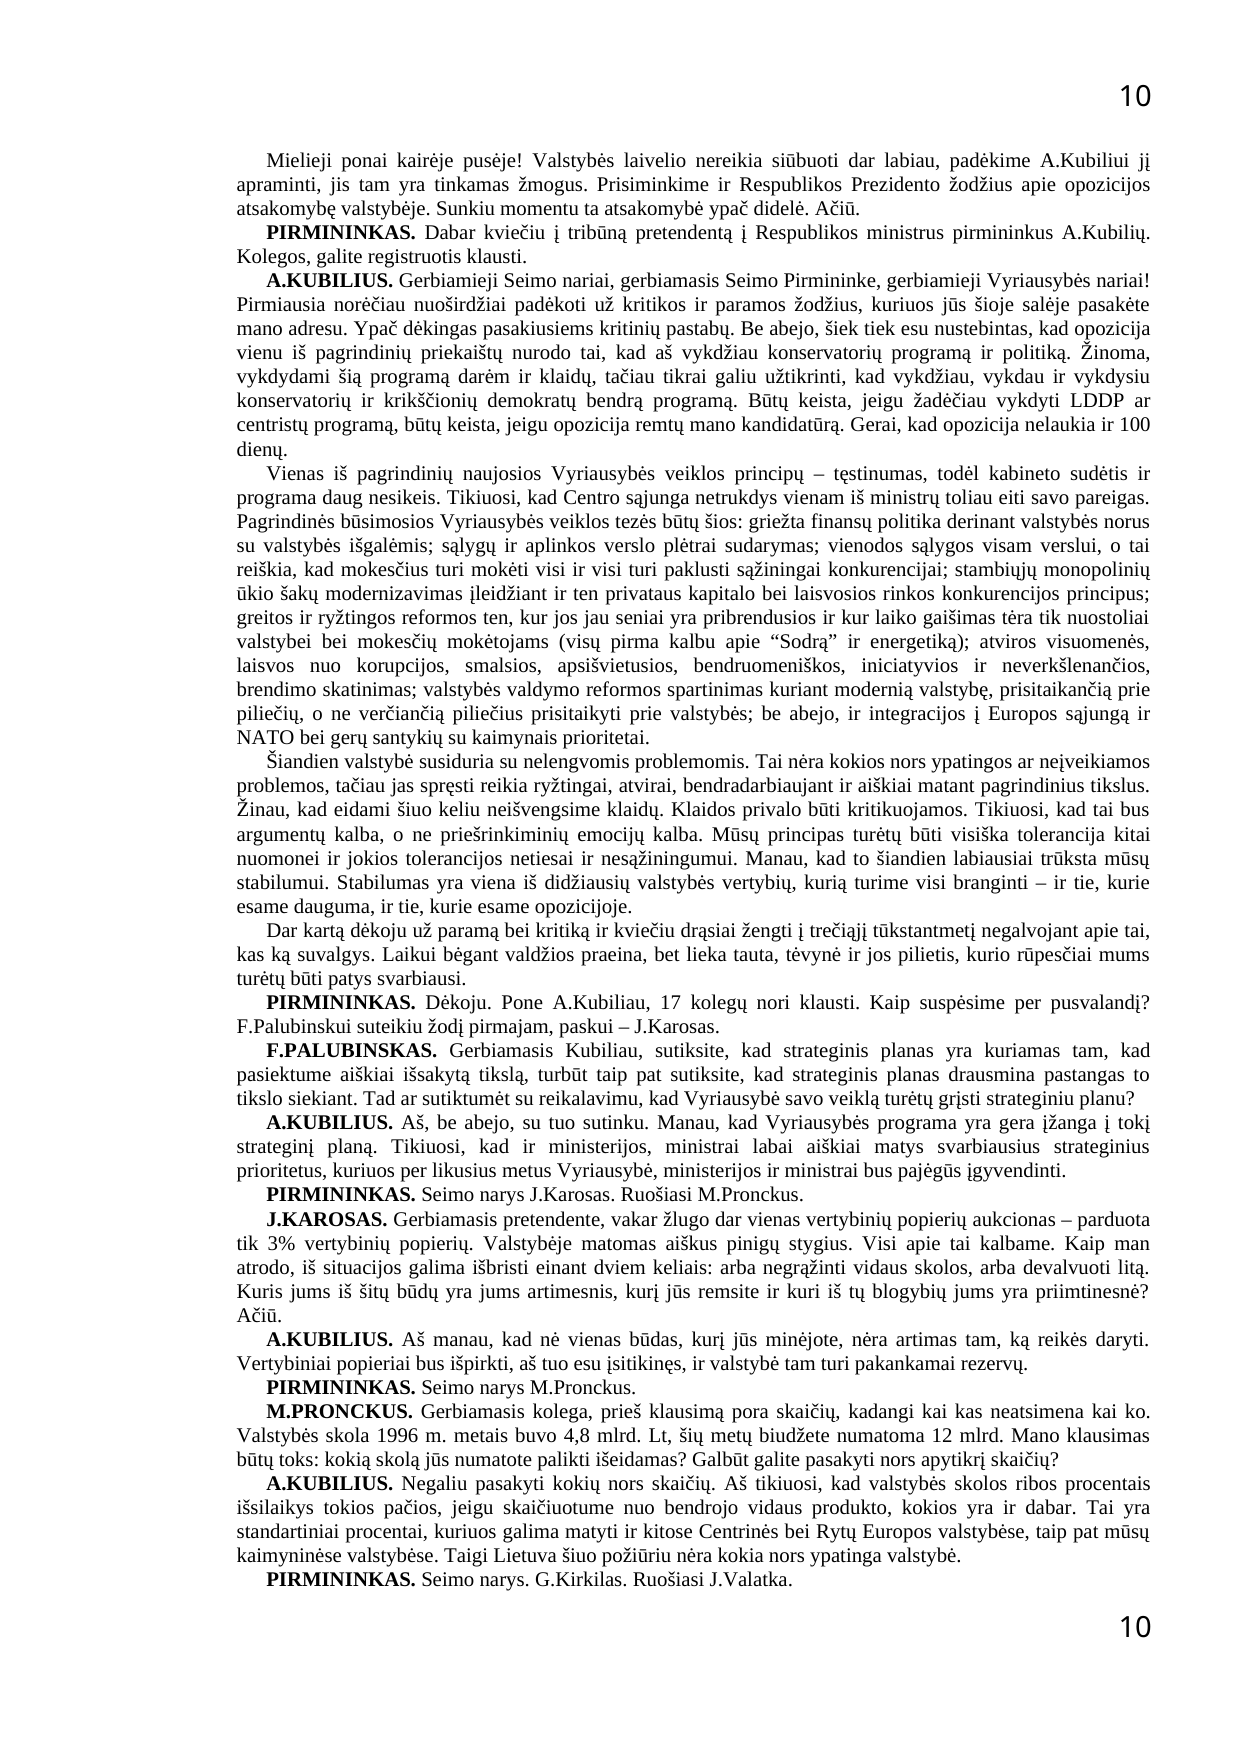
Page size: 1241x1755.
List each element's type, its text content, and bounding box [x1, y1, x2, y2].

text A.KUBILIUS. Aš, be abejo, su tuo sutinku. Manau, kad Vyriausybės programa yra gera įžanga į tokį strateginį planą. Tikiuosi, kad ir ministerijos, ministrai labai aiškiai matys svarbiausius strateginius prioritetus, kuriuos per likusius metus Vyriausybė, ministerijos ir ministrai bus pajėgūs įgyvendinti. [236, 1110, 1152, 1182]
text A.KUBILIUS. Negaliu pasakyti kokių nors skaičių. Aš tikiuosi, kad valstybės skolos ribos procentais išsilaikys tokios pačios, jeigu skaičiuotume nuo bendrojo vidaus produkto, kokios yra ir dabar. Tai yra standartiniai procentai, kuriuos galima matyti ir kitose Centrinės bei Rytų Europos valstybėse, taip pat mūsų kaimyninėse valstybėse. Taigi Lietuva šiuo požiūriu nėra kokia nors ypatinga valstybė. [236, 1471, 1152, 1567]
text Šiandien valstybė susiduria su nelengvomis problemomis. Tai nėra kokios nors ypatingos ar neįveikiamos problemos, tačiau jas spręsti reikia ryžtingai, atvirai, bendradarbiaujant ir aiškiai matant pagrindinius tikslus. Žinau, kad eidami šiuo keliu neišvengsime klaidų. Klaidos privalo būti kritikuojamos. Tikiuosi, kad tai bus argumentų kalba, o ne priešrinkiminių emocijų kalba. Mūsų principas turėtų būti visiška tolerancija kitai nuomonei ir jokios tolerancijos netiesai ir nesąžiningumui. Manau, kad to šiandien labiausiai trūksta mūsų stabilumui. Stabilumas yra viena iš didžiausių valstybės vertybių, kurią turime visi branginti – ir tie, kurie esame dauguma, ir tie, kurie esame opozicijoje. [236, 749, 1152, 918]
text J.KAROSAS. Gerbiamasis pretendente, vakar žlugo dar vienas vertybinių popierių aukcionas – parduota tik 3% vertybinių popierių. Valstybėje matomas aiškus pinigų stygius. Visi apie tai kalbame. Kaip man atrodo, iš situacijos galima išbristi einant dviem keliais: arba negrąžinti vidaus skolos, arba devalvuoti litą. Kuris jums iš šitų būdų yra jums artimesnis, kurį jūs remsite ir kuri iš tų blogybių jums yra priimtinesnė? Ačiū. [236, 1206, 1152, 1327]
text PIRMININKAS. Seimo narys. G.Kirkilas. Ruošiasi J.Valatka. [236, 1567, 1152, 1591]
text Vienas iš pagrindinių naujosios Vyriausybės veiklos principų – tęstinumas, todėl kabineto sudėtis ir programa daug nesikeis. Tikiuosi, kad Centro sąjunga netrukdys vienam iš ministrų toliau eiti savo pareigas. Pagrindinės būsimosios Vyriausybės veiklos tezės būtų šios: griežta finansų politika derinant valstybės norus su valstybės išgalėmis; sąlygų ir aplinkos verslo plėtrai sudarymas; vienodos sąlygos visam verslui, o tai reiškia, kad mokesčius turi mokėti visi ir visi turi paklusti sąžiningai konkurencijai; stambiųjų monopolinių ūkio šakų modernizavimas įleidžiant ir ten privataus kapitalo bei laisvosios rinkos konkurencijos principus; greitos ir ryžtingos reformos ten, kur jos jau seniai yra pribrendusios ir kur laiko gaišimas tėra tik nuostoliai valstybei bei mokesčių mokėtojams (visų pirma kalbu apie “Sodrą” ir energetiką); atviros visuomenės, laisvos nuo korupcijos, smalsios, apsišvietusios, bendruomeniškos, iniciatyvios ir neverkšlenančios, brendimo skatinimas; valstybės valdymo reformos spartinimas kuriant modernią valstybę, prisitaikančią prie piliečių, o ne verčiančią piliečius prisitaikyti prie valstybės; be abejo, ir integracijos į Europos sąjungą ir NATO bei gerų santykių su kaimynais prioritetai. [236, 461, 1152, 749]
text PIRMININKAS. Seimo narys M.Pronckus. [236, 1375, 1152, 1399]
text PIRMININKAS. Seimo narys J.Karosas. Ruošiasi M.Pronckus. [236, 1182, 1152, 1206]
text A.KUBILIUS. Gerbiamieji Seimo nariai, gerbiamasis Seimo Pirmininke, gerbiamieji Vyriausybės nariai! Pirmiausia norėčiau nuoširdžiai padėkoti už kritikos ir paramos žodžius, kuriuos jūs šioje salėje pasakėte mano adresu. Ypač dėkingas pasakiusiems kritinių pastabų. Be abejo, šiek tiek esu nustebintas, kad opozicija vienu iš pagrindinių priekaištų nurodo tai, kad aš vykdžiau konservatorių programą ir politiką. Žinoma, vykdydami šią programą darėm ir klaidų, tačiau tikrai galiu užtikrinti, kad vykdžiau, vykdau ir vykdysiu konservatorių ir krikščionių demokratų bendrą programą. Būtų keista, jeigu žadėčiau vykdyti LDDP ar centristų programą, būtų keista, jeigu opozicija remtų mano kandidatūrą. Gerai, kad opozicija nelaukia ir 100 dienų. [236, 268, 1152, 461]
text Dar kartą dėkoju už paramą bei kritiką ir kviečiu drąsiai žengti į trečiąjį tūkstantmetį negalvojant apie tai, kas ką suvalgys. Laikui bėgant valdžios praeina, bet lieka tauta, tėvynė ir jos pilietis, kurio rūpesčiai mums turėtų būti patys svarbiausi. [236, 918, 1152, 990]
text Mielieji ponai kairėje pusėje! Valstybės laivelio nereikia siūbuoti dar labiau, padėkime A.Kubiliui jį apraminti, jis tam yra tinkamas žmogus. Prisiminkime ir Respublikos Prezidento žodžius apie opozicijos atsakomybę valstybėje. Sunkiu momentu ta atsakomybė ypač didelė. Ačiū. [236, 148, 1152, 220]
text A.KUBILIUS. Aš manau, kad nė vienas būdas, kurį jūs minėjote, nėra artimas tam, ką reikės daryti. Vertybiniai popieriai bus išpirkti, aš tuo esu įsitikinęs, ir valstybė tam turi pakankamai rezervų. [236, 1327, 1152, 1375]
text PIRMININKAS. Dėkoju. Pone A.Kubiliau, 17 kolegų nori klausti. Kaip suspėsime per pusvalandį? F.Palubinskui suteikiu žodį pirmajam, paskui – J.Karosas. [236, 990, 1152, 1038]
text PIRMININKAS. Dabar kviečiu į tribūną pretendentą į Respublikos ministrus pirmininkus A.Kubilių. Kolegos, galite registruotis klausti. [236, 220, 1152, 268]
text F.PALUBINSKAS. Gerbiamasis Kubiliau, sutiksite, kad strateginis planas yra kuriamas tam, kad pasiektume aiškiai išsakytą tikslą, turbūt taip pat sutiksite, kad strateginis planas drausmina pastangas to tikslo siekiant. Tad ar sutiktumėt su reikalavimu, kad Vyriausybė savo veiklą turėtų grįsti strateginiu planu? [236, 1038, 1152, 1110]
text M.PRONCKUS. Gerbiamasis kolega, prieš klausimą pora skaičių, kadangi kai kas neatsimena kai ko. Valstybės skola 1996 m. metais buvo 4,8 mlrd. Lt, šių metų biudžete numatoma 12 mlrd. Mano klausimas būtų toks: kokią skolą jūs numatote palikti išeidamas? Galbūt galite pasakyti nors apytikrį skaičių? [236, 1399, 1152, 1471]
